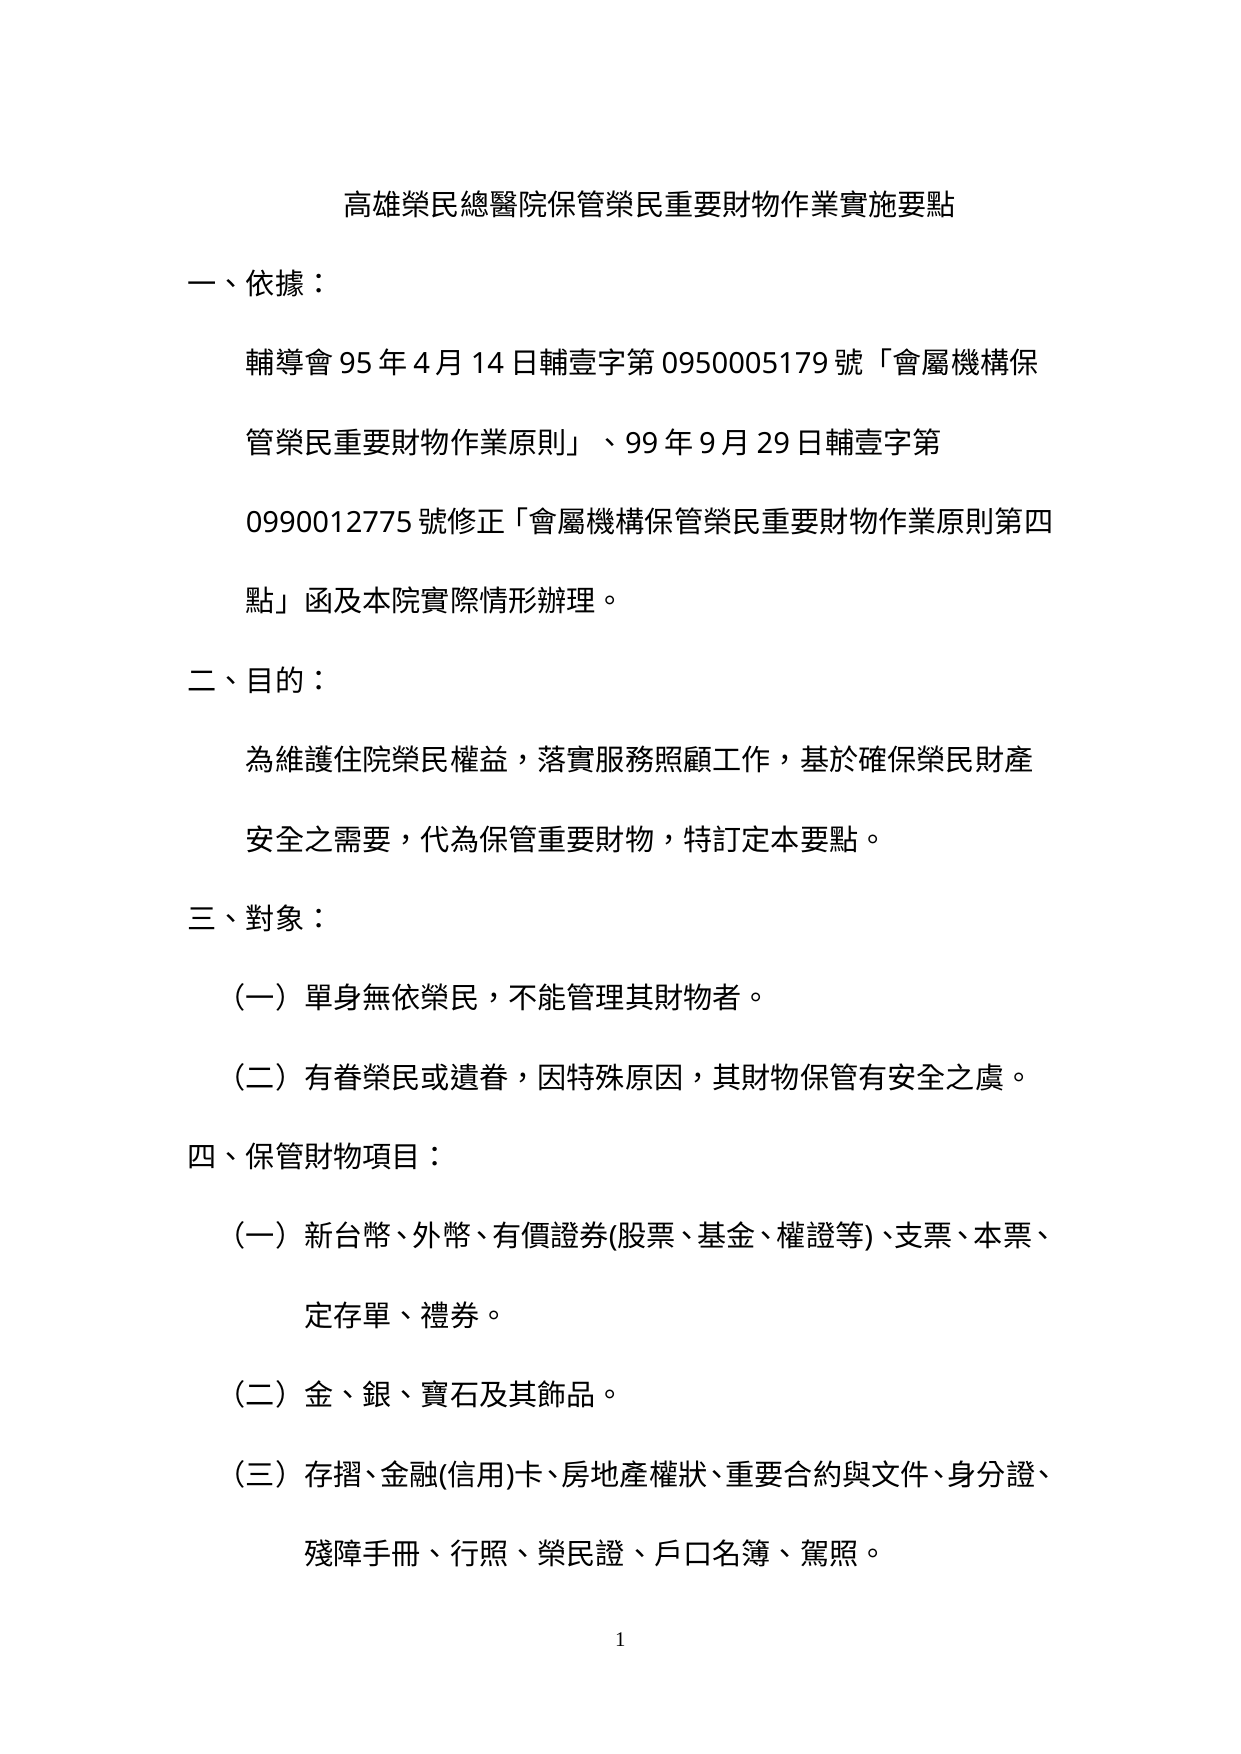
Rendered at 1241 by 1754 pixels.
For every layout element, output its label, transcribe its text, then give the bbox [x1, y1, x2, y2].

text （三）存摺、金融(信用)卡、房地產權狀、重要合約與文件、身分證、殘障手冊、行照、榮民證、戶口名簿、駕照。 [216, 1433, 1053, 1591]
text （一）單身無依榮民，不能管理其財物者。 [187, 956, 1053, 1036]
text 三、對象： [187, 877, 1053, 956]
text 四、保管財物項目： [187, 1115, 1053, 1194]
text 為維護住院榮民權益，落實服務照顧工作，基於確保榮民財產安全之需要，代為保管重要財物，特訂定本要點。 [246, 718, 1053, 877]
text （二）有眷榮民或遺眷，因特殊原因，其財物保管有安全之虞。 [187, 1036, 1053, 1115]
text 輔導會95年4月14日輔壹字第0950005179號「會屬機構保管榮民重要財物作業原則」、99年9月29日輔壹字第0990012775號修正「會屬機構保管榮民重要財物作業原則第四點」函及本院實際情形辦理。 [246, 321, 1053, 639]
text 二、目的： [187, 639, 1053, 718]
text （二）金、銀、寶石及其飾品。 [187, 1353, 1053, 1433]
text 高雄榮民總醫院保管榮民重要財物作業實施要點 [187, 163, 1053, 242]
text （一）新台幣、外幣、有價證券(股票、基金、權證等)、支票、本票、定存單、禮券。 [216, 1194, 1053, 1353]
text 一、依據： [187, 242, 1053, 321]
